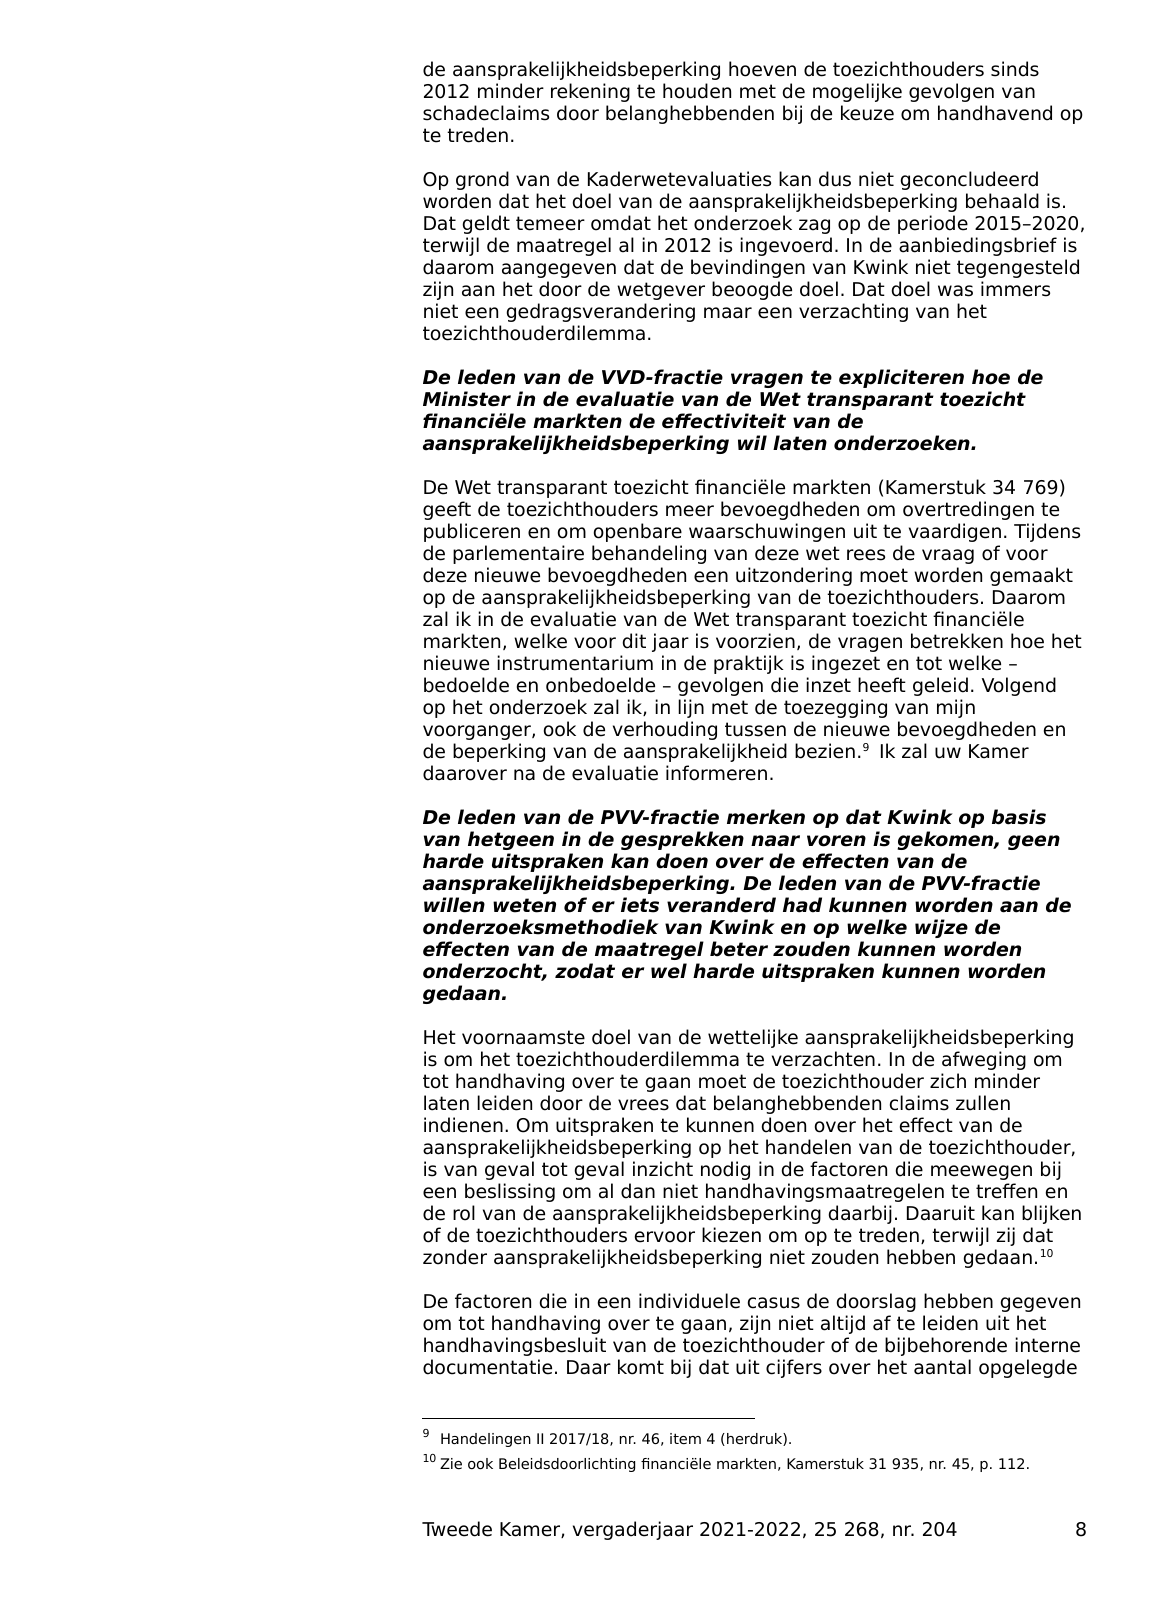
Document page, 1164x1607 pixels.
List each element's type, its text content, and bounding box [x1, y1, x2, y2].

text De factoren die in een individuele casus de doorslag hebben gegeven om tot handhaving over te gaan, zijn niet altijd af te leiden uit het handhavingsbesluit van de toezichthouder of de bijbehorende interne documentatie. Daar komt bij dat uit cijfers over het aantal opgelegde [422, 1291, 1087, 1379]
text Zie ook Beleidsdoorlichting financiële markten, Kamerstuk 31 935, nr. 45, p. 112. [422, 1452, 1087, 1474]
text De leden van de PVV-fractie merken op dat Kwink op basis van hetgeen in de gesprekken naar voren is gekomen, geen harde uitspraken kan doen over de effecten van de aansprakelijkheidsbeperking. De leden van de PVV-fractie willen weten of er iets veranderd had kunnen worden aan de onderzoeksmethodiek van Kwink en op welke wijze de effecten van de maatregel beter zouden kunnen worden onderzocht, zodat er wel harde uitspraken kunnen worden gedaan. [422, 807, 1087, 1005]
text Op grond van de Kaderwetevaluaties kan dus niet geconcludeerd worden dat het doel van de aansprakelijkheidsbeperking behaald is. Dat geldt temeer omdat het onderzoek zag op de periode 2015–2020, terwijl de maatregel al in 2012 is ingevoerd. In de aanbiedingsbrief is daarom aangegeven dat de bevindingen van Kwink niet tegengesteld zijn aan het door de wetgever beoogde doel. Dat doel was immers niet een gedragsverandering maar een verzachting van het toezichthouderdilemma. [422, 169, 1087, 345]
text de aansprakelijkheidsbeperking hoeven de toezichthouders sinds 2012 minder rekening te houden met de mogelijke gevolgen van schadeclaims door belanghebbenden bij de keuze om handhavend op te treden. [422, 59, 1087, 147]
text De leden van de VVD-fractie vragen te expliciteren hoe de Minister in de evaluatie van de Wet transparant toezicht financiële markten de effectiviteit van de aansprakelijkheidsbeperking wil laten onderzoeken. [422, 367, 1087, 455]
text De Wet transparant toezicht financiële markten (Kamerstuk 34 769) geeft de toezichthouders meer bevoegdheden om overtredingen te publiceren en om openbare waarschuwingen uit te vaardigen. Tijdens de parlementaire behandeling van deze wet rees de vraag of voor deze nieuwe bevoegdheden een uitzondering moet worden gemaakt op de aansprakelijkheidsbeperking van de toezichthouders. Daarom zal ik in de evaluatie van de Wet transparant toezicht financiële markten, welke voor dit jaar is voorzien, de vragen betrekken hoe het nieuwe instrumentarium in de praktijk is ingezet en tot welke – bedoelde en onbedoelde – gevolgen die inzet heeft geleid. Volgend op het onderzoek zal ik, in lijn met de toezegging van mijn voorganger, ook de verhouding tussen de nieuwe bevoegdheden en de beperking van de aansprakelijkheid bezien. Ik zal uw Kamer daarover na de evaluatie informeren. [422, 477, 1087, 785]
text Handelingen II 2017/18, nr. 46, item 4 (herdruk). [422, 1427, 1087, 1449]
text Het voornaamste doel van de wettelijke aansprakelijkheidsbeperking is om het toezichthouderdilemma te verzachten. In de afweging om tot handhaving over te gaan moet de toezichthouder zich minder laten leiden door de vrees dat belanghebbenden claims zullen indienen. Om uitspraken te kunnen doen over het effect van de aansprakelijkheidsbeperking op het handelen van de toezichthouder, is van geval tot geval inzicht nodig in de factoren die meewegen bij een beslissing om al dan niet handhavingsmaatregelen te treffen en de rol van de aansprakelijkheidsbeperking daarbij. Daaruit kan blijken of de toezichthouders ervoor kiezen om op te treden, terwijl zij dat zonder aansprakelijkheidsbeperking niet zouden hebben gedaan. [422, 1027, 1087, 1269]
